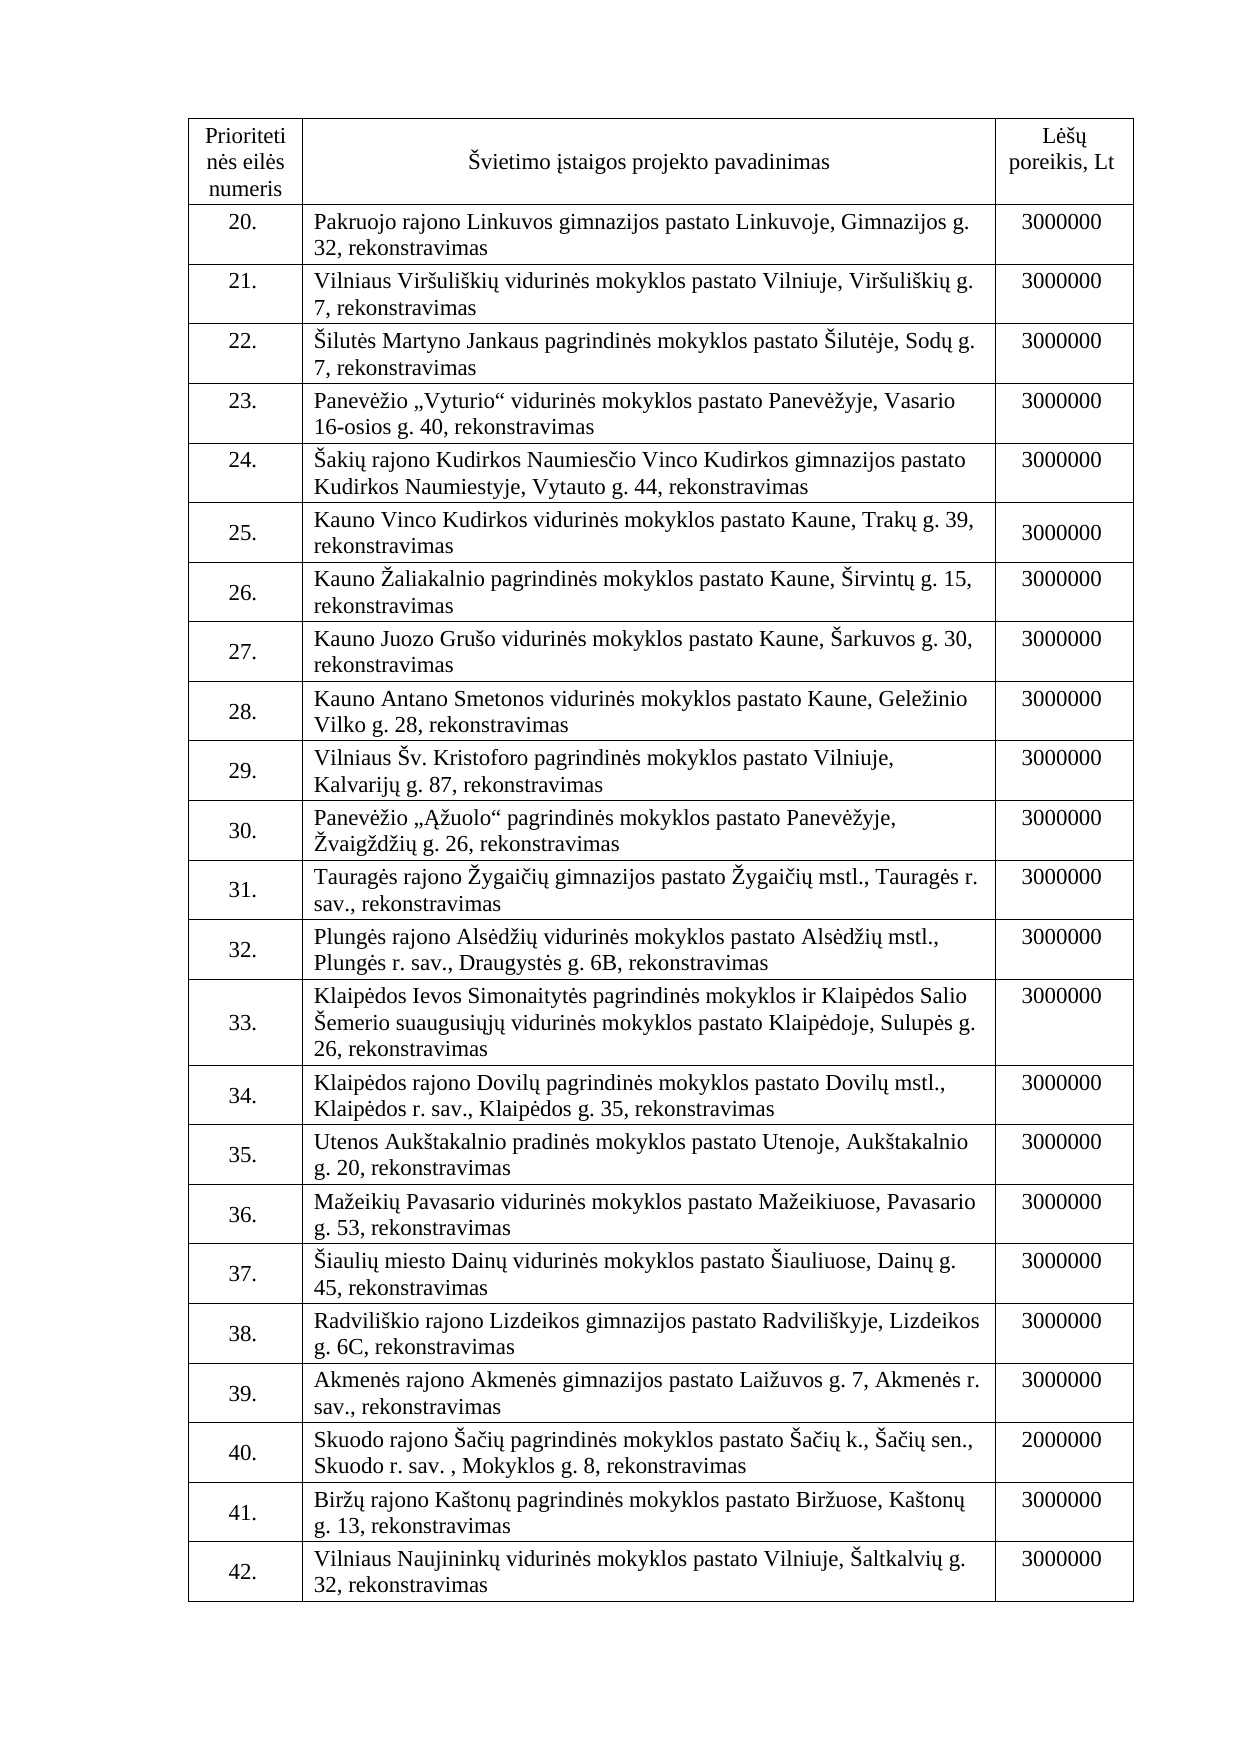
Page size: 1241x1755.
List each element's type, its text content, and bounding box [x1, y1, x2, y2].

table_cell 26. [189, 563, 302, 621]
table_cell Biržų rajono Kaštonų pagrindinės mokyklos pastato Biržuose, Kaštonų g. 13, rekonstravimas [303, 1483, 995, 1541]
table_cell 3000000 [996, 1066, 1133, 1124]
table_cell Vilniaus Naujininkų vidurinės mokyklos pastato Vilniuje, Šaltkalvių g. 32, rekonstravimas [303, 1542, 995, 1601]
table_cell 3000000 [996, 1483, 1133, 1541]
table_cell 40. [189, 1423, 302, 1482]
table_cell Panevėžio „Ąžuolo“ pagrindinės mokyklos pastato Panevėžyje, Žvaigždžių g. 26, rekonstravimas [303, 801, 995, 859]
table_cell 36. [189, 1185, 302, 1243]
table_cell 3000000 [996, 324, 1133, 383]
table_cell Tauragės rajono Žygaičių gimnazijos pastato Žygaičių mstl., Tauragės r. sav., rekonstravimas [303, 861, 995, 919]
table_cell Panevėžio „Vyturio“ vidurinės mokyklos pastato Panevėžyje, Vasario 16-osios g. 40, rekonstravimas [303, 384, 995, 442]
table_cell 34. [189, 1066, 302, 1124]
table_cell Akmenės rajono Akmenės gimnazijos pastato Laižuvos g. 7, Akmenės r. sav., rekonstravimas [303, 1364, 995, 1422]
table_cell 3000000 [996, 444, 1133, 502]
table_cell 42. [189, 1542, 302, 1601]
table_cell 21. [189, 265, 302, 323]
table_cell Šakių rajono Kudirkos Naumiesčio Vinco Kudirkos gimnazijos pastato Kudirkos Naumiestyje, Vytauto g. 44, rekonstravimas [303, 444, 995, 502]
table_cell 3000000 [996, 1125, 1133, 1184]
table_cell 3000000 [996, 563, 1133, 621]
table_cell Utenos Aukštakalnio pradinės mokyklos pastato Utenoje, Aukštakalnio g. 20, rekonstravimas [303, 1125, 995, 1184]
table_cell Klaipėdos rajono Dovilų pagrindinės mokyklos pastato Dovilų mstl., Klaipėdos r. sav., Klaipėdos g. 35, rekonstravimas [303, 1066, 995, 1124]
table_cell Šilutės Martyno Jankaus pagrindinės mokyklos pastato Šilutėje, Sodų g. 7, rekonstravimas [303, 324, 995, 383]
table_cell Pakruojo rajono Linkuvos gimnazijos pastato Linkuvoje, Gimnazijos g. 32, rekonstravimas [303, 205, 995, 264]
table_cell 35. [189, 1125, 302, 1184]
table_cell 3000000 [996, 801, 1133, 859]
table_cell 3000000 [996, 1244, 1133, 1303]
table_cell 3000000 [996, 920, 1133, 979]
table_cell 3000000 [996, 861, 1133, 919]
table_cell 33. [189, 980, 302, 1064]
table_cell 3000000 [996, 622, 1133, 681]
table_cell 3000000 [996, 741, 1133, 800]
table_cell 37. [189, 1244, 302, 1303]
table_cell 27. [189, 622, 302, 681]
table_cell Kauno Antano Smetonos vidurinės mokyklos pastato Kaune, Geležinio Vilko g. 28, rekonstravimas [303, 682, 995, 740]
table_cell Klaipėdos Ievos Simonaitytės pagrindinės mokyklos ir Klaipėdos Salio Šemerio suaugusiųjų vidurinės mokyklos pastato Klaipėdoje, Sulupės g. 26, rekonstravimas [303, 980, 995, 1064]
table_cell 38. [189, 1304, 302, 1362]
table_cell 24. [189, 444, 302, 502]
table_cell 22. [189, 324, 302, 383]
table_cell 25. [189, 503, 302, 562]
table_header Lėšų poreikis, Lt [996, 119, 1133, 204]
table_cell 29. [189, 741, 302, 800]
table_cell 3000000 [996, 265, 1133, 323]
table_cell Šiaulių miesto Dainų vidurinės mokyklos pastato Šiauliuose, Dainų g. 45, rekonstravimas [303, 1244, 995, 1303]
table_cell Vilniaus Viršuliškių vidurinės mokyklos pastato Vilniuje, Viršuliškių g. 7, rekonstravimas [303, 265, 995, 323]
table_cell 20. [189, 205, 302, 264]
table_cell 3000000 [996, 1185, 1133, 1243]
table_cell Skuodo rajono Šačių pagrindinės mokyklos pastato Šačių k., Šačių sen., Skuodo r. sav. , Mokyklos g. 8, rekonstravimas [303, 1423, 995, 1482]
table_cell Kauno Žaliakalnio pagrindinės mokyklos pastato Kaune, Širvintų g. 15, rekonstravimas [303, 563, 995, 621]
table_cell 30. [189, 801, 302, 859]
table_cell 3000000 [996, 384, 1133, 442]
table_cell 3000000 [996, 980, 1133, 1064]
table_cell 3000000 [996, 1542, 1133, 1601]
table_cell 3000000 [996, 205, 1133, 264]
table_header Švietimo įstaigos projekto pavadinimas [303, 119, 995, 204]
table_cell 3000000 [996, 682, 1133, 740]
table_cell 39. [189, 1364, 302, 1422]
table_cell 3000000 [996, 1364, 1133, 1422]
table_cell 31. [189, 861, 302, 919]
table_cell Radviliškio rajono Lizdeikos gimnazijos pastato Radviliškyje, Lizdeikos g. 6C, rekonstravimas [303, 1304, 995, 1362]
table_cell Plungės rajono Alsėdžių vidurinės mokyklos pastato Alsėdžių mstl., Plungės r. sav., Draugystės g. 6B, rekonstravimas [303, 920, 995, 979]
table_header Prioritetinės eilės numeris [189, 119, 302, 204]
table_cell 23. [189, 384, 302, 442]
table_cell 3000000 [996, 1304, 1133, 1362]
table_cell Mažeikių Pavasario vidurinės mokyklos pastato Mažeikiuose, Pavasario g. 53, rekonstravimas [303, 1185, 995, 1243]
table_cell 41. [189, 1483, 302, 1541]
table_cell 28. [189, 682, 302, 740]
table_cell 32. [189, 920, 302, 979]
table_cell Kauno Vinco Kudirkos vidurinės mokyklos pastato Kaune, Trakų g. 39, rekonstravimas [303, 503, 995, 562]
table_cell 2000000 [996, 1423, 1133, 1482]
table_cell 3000000 [996, 503, 1133, 562]
table_cell Kauno Juozo Grušo vidurinės mokyklos pastato Kaune, Šarkuvos g. 30, rekonstravimas [303, 622, 995, 681]
table_cell Vilniaus šv. Kristoforo pagrindinės mokyklos pastato Vilniuje, Kalvarijų g. 87, rekonstravimas [303, 741, 995, 800]
